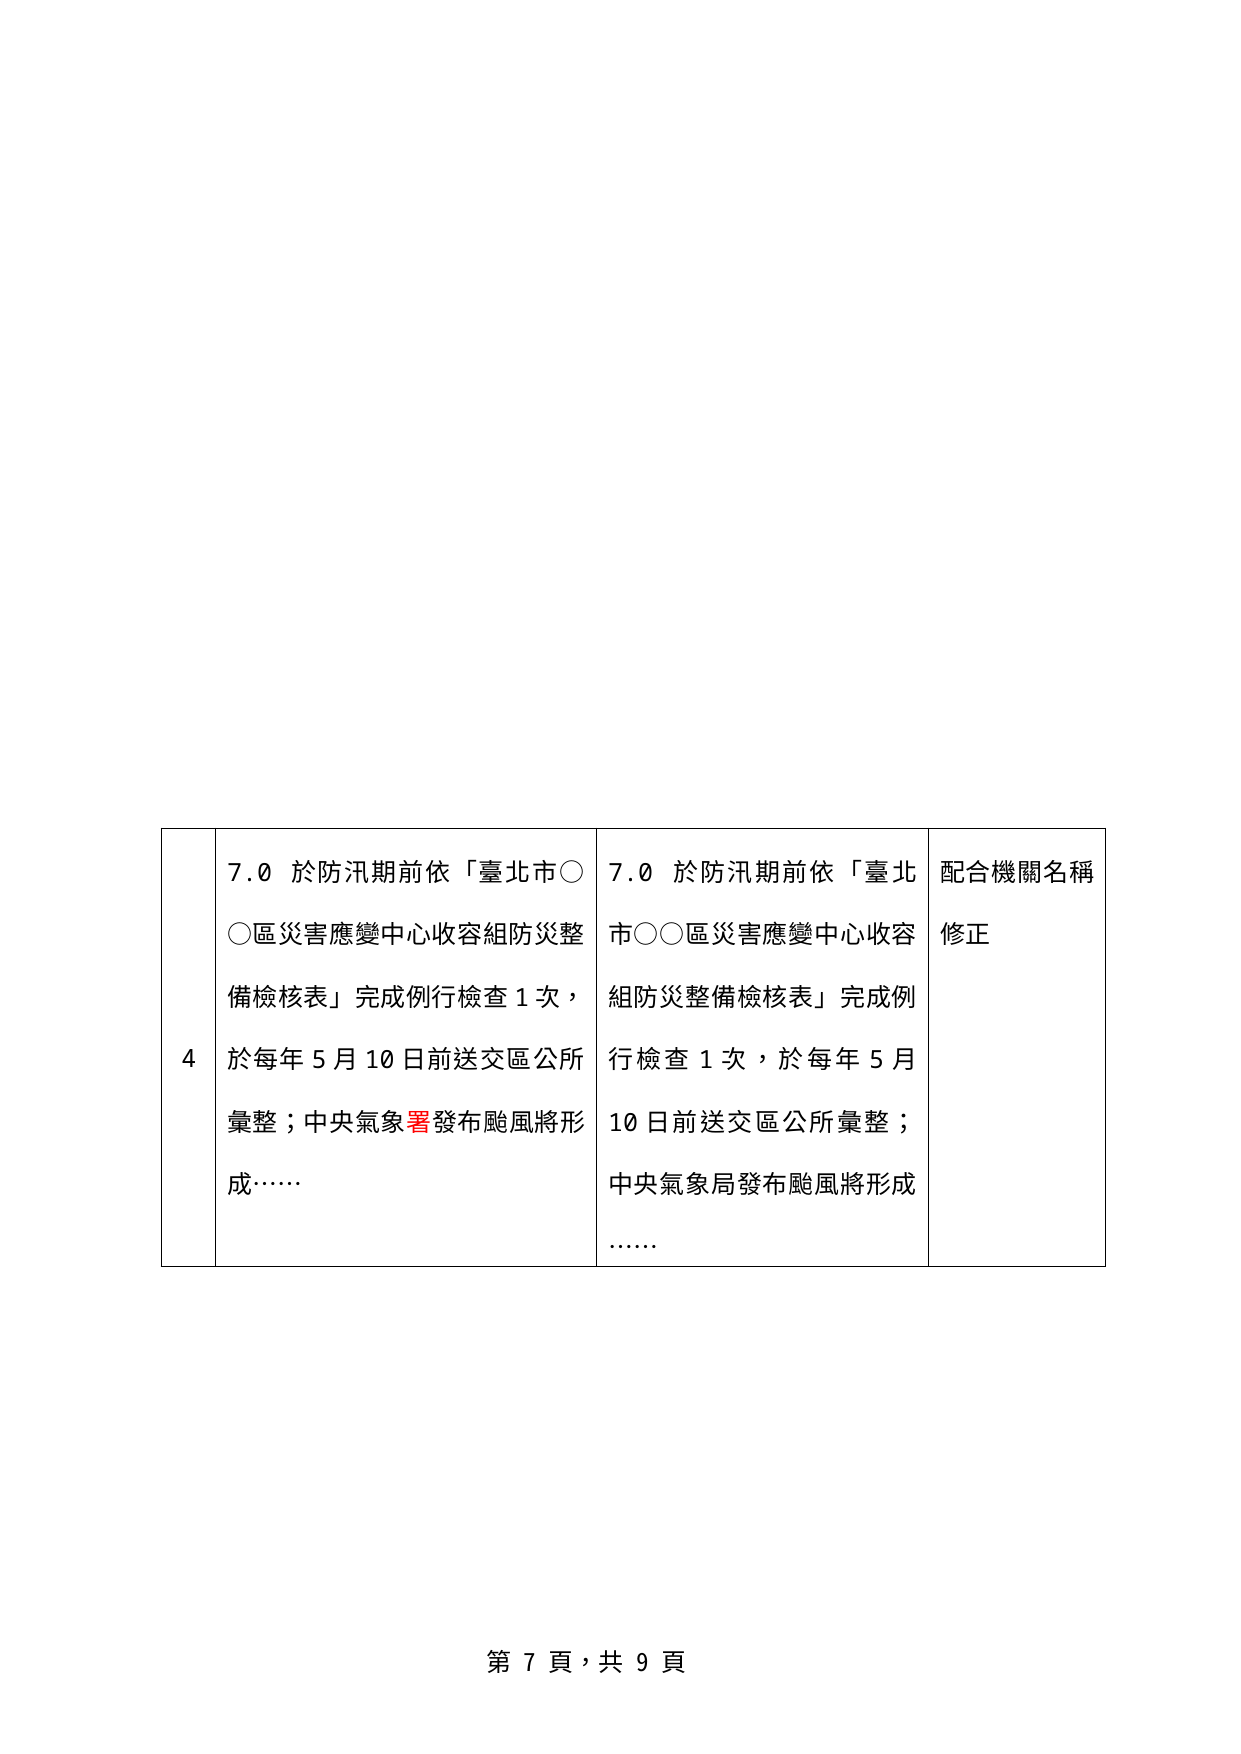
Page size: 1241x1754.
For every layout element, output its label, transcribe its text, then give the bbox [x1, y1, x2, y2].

table_cell 配合機關名稱修正 [929, 829, 1105, 1266]
table_cell 7.0 於防汛期前依「臺北市○○區災害應變中心收容組防災整備檢核表」完成例行檢查1次，於每年5月10日前送交區公所彙整；中央氣象局發布颱風將形成…… [597, 829, 928, 1266]
table_cell 4 [162, 829, 215, 1266]
table_cell 7.0 於防汛期前依「臺北市○○區災害應變中心收容組防災整備檢核表」完成例行檢查1次，於每年5月10日前送交區公所彙整；中央氣象署發布颱風將形成…… [216, 829, 596, 1266]
